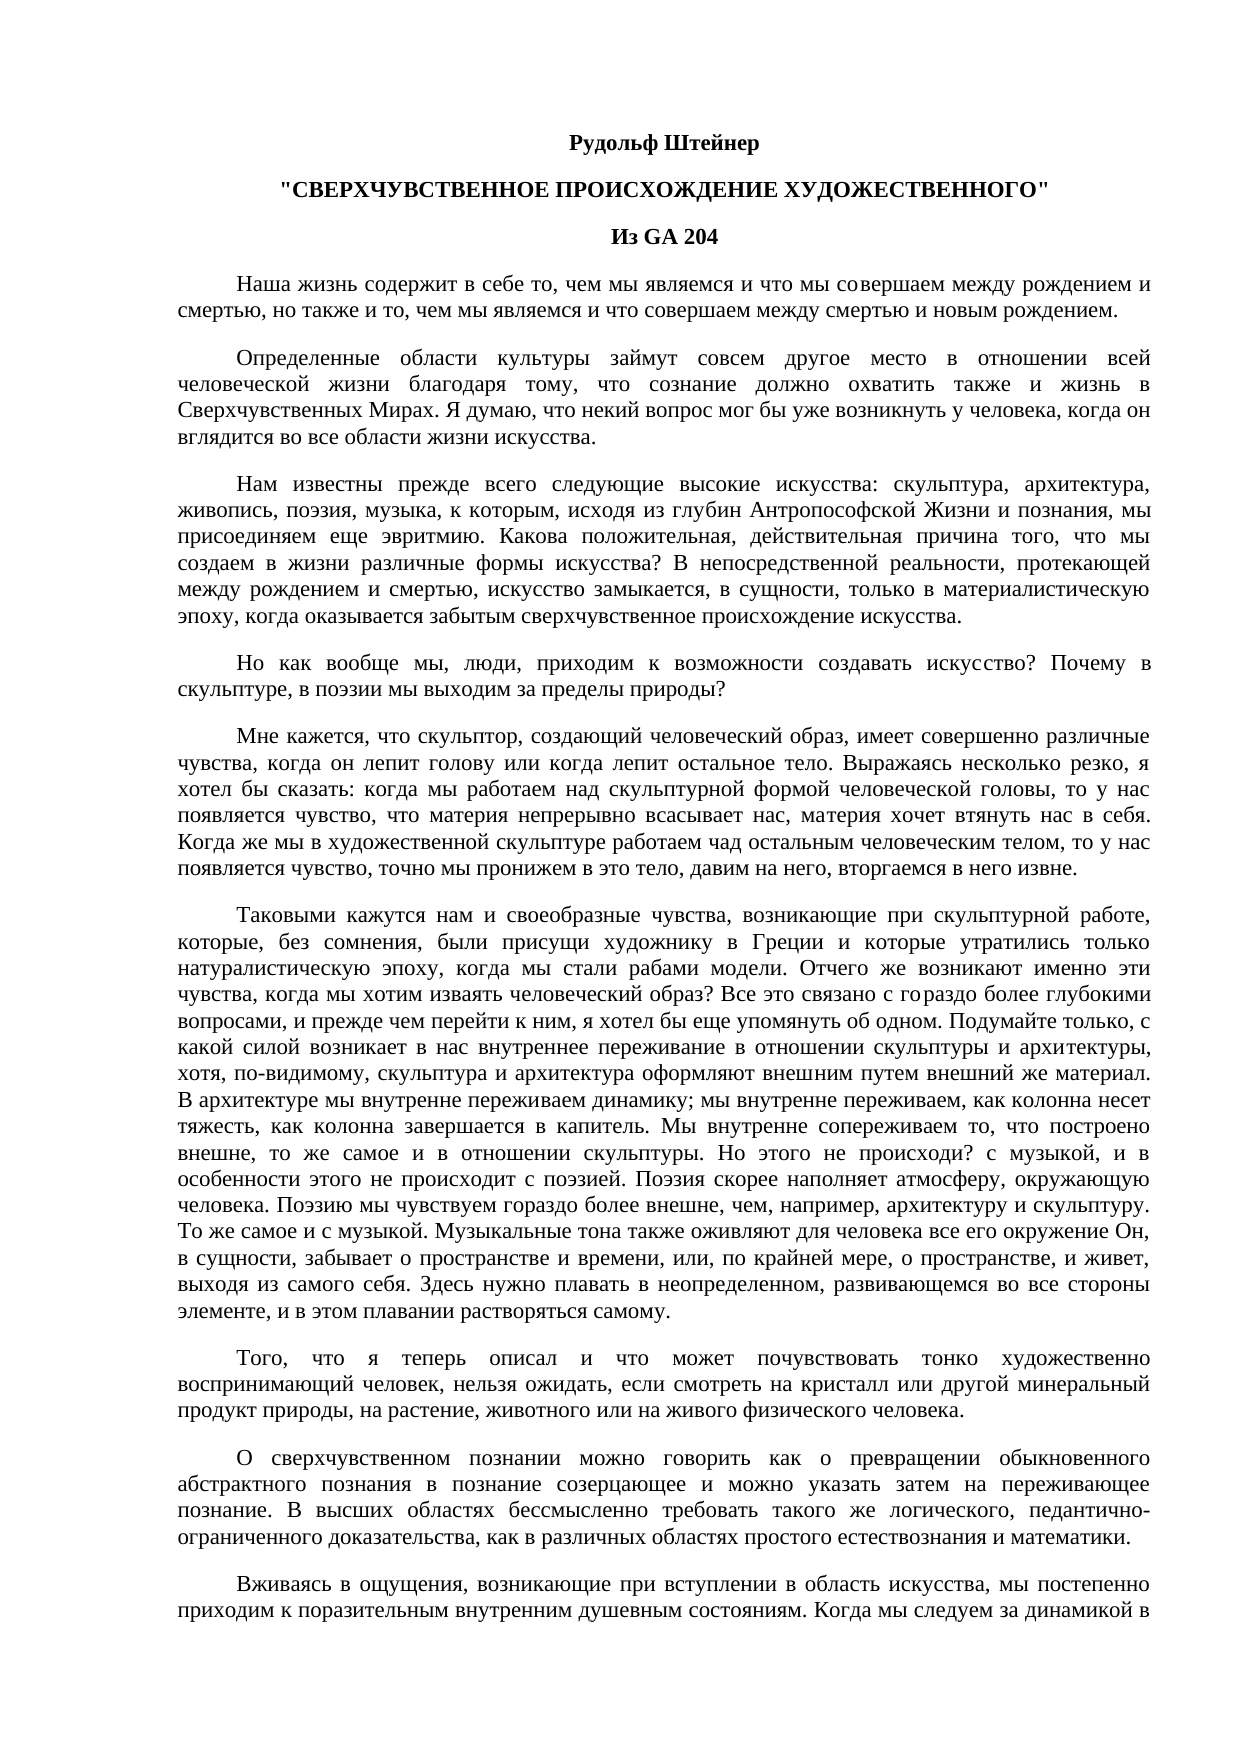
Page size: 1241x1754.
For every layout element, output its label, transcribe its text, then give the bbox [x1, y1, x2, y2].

text "СВЕРХЧУВСТВЕННОЕ ПРОИСХОЖДЕНИЕ ХУДОЖЕСТВЕННОГО" [177, 176, 1152, 202]
text Нам известны прежде всего следующие высокие искусства: скульптура, архитектура, живопись, поэзия, музыка, к которым, исходя из глу​бин Антропософской Жизни и познания, мы присоединяем еще эвритмию. Какова положительная, действительная причина того, что мы создаем в жизни различные формы искусства? В непосредственной реальности, протекающей между рождением и смертью, искусство замыкается, в сущности, только в материалистическую эпоху, когда оказывается забытым сверхчувственное происхождение искусства. [177, 470, 1152, 628]
text О сверхчувственном познании можно говорить как о превращении обыкновенного абстрактного познания в познание созерцающее и можно указать затем на переживающее познание. В высших облас​тях бессмысленно требовать такого же логического, педантично-ограниченного доказательства, как в различных областях простого естествознания и математики. [177, 1444, 1152, 1549]
text Определенные области культуры займут совсем другое место в отношении всей человеческой жизни благодаря тому, что сознание должно охватить также и жизнь в Сверхчувственных Мирах. Я думаю, что некий вопрос мог бы уже возникнуть у человека, когда он вгля​дится во все области жизни искусства. [177, 344, 1152, 449]
text Но как вообще мы, люди, приходим к возможности создавать искус​ство? Почему в скульптуре, в поэзии мы выходим за пределы природы? [177, 649, 1152, 702]
text Мне кажется, что скульптор, создающий человеческий образ, имеет совершенно различные чувства, когда он лепит голову или когда лепит остальное тело. Выражаясь несколько резко, я хотел бы сказать: когда мы работаем над скульптурной формой человеческой головы, то у нас появляется чувство, что материя непрерывно всасывает нас, ма​терия хочет втянуть нас в себя. Когда же мы в художественной скульптуре работаем чад остальным человеческим телом, то у нас появляется чувство, точно мы пронижем в это тело, давим на него, вторгаемся в него извне. [177, 722, 1152, 881]
text Вживаясь в ощущения, возникающие при вступлении в область искусства, мы постепенно приходим к поразительным внутренним душевным состояниям. Когда мы следуем за динамикой в [177, 1570, 1152, 1623]
text Таковыми кажутся нам и своеобразные чувства, возникающие при скульптурной работе, которые, без сомнения, были присущи художнику в Греции и которые утратились только натуралистическую эпоху, когда мы стали рабами модели. Отчего же возникают именно эти чувства, когда мы хотим изваять человеческий образ? Все это связано с го​раздо более глубокими вопросами, и прежде чем перейти к ним, я хотел бы еще упомянуть об одном. Подумайте только, с какой силой воз​никает в нас внутреннее переживание в отношении скульптуры и архи​тектуры, хотя, по-видимому, скульптура и архитектура оформляют внеш​ним путем внешний же материал. В архитектуре мы внутренне пережи​ваем динамику; мы внутренне переживаем, как колонна несет тяжесть, как колонна завершается в капитель. Мы внутренне сопереживаем то, что построено внешне, то же самое и в отношении скульптуры. Но этого не происходи? с музыкой, и в особенности этого не происходит с поэзией. Поэзия скорее наполняет атмосферу, окружающую человека. Поэзию мы чувствуем гораздо более внешне, чем, напримep, архитектуру и скульптуру. То же самое и с музыкой. Музыкальные тона также оживляют для человека все его окружение Он, в сущности, забывает о пространстве и времени, или, по крайней мере, о пространстве, и живет, выходя из самого себя. Здесь нужно плавать в неопределенном, развивающемся во все стороны элементе, и в этом плавании растворяться самому. [177, 901, 1152, 1323]
text Того, что я теперь описал и что может почувствовать тонко художественно воспринимающий человек, нельзя ожидать, если смотреть на кристалл или другой минеральный продукт природы, на растение, животного или на живого физического человека. [177, 1344, 1152, 1423]
text Рудольф Штейнер [177, 128, 1152, 155]
text Из GA 204 [177, 223, 1152, 249]
text Наша жизнь содержит в себе то, чем мы являемся и что мы со​вершаем между рождением и смертью, но также и то, чем мы являемся и что совершаем между смертью и новым рождением. [177, 270, 1152, 323]
